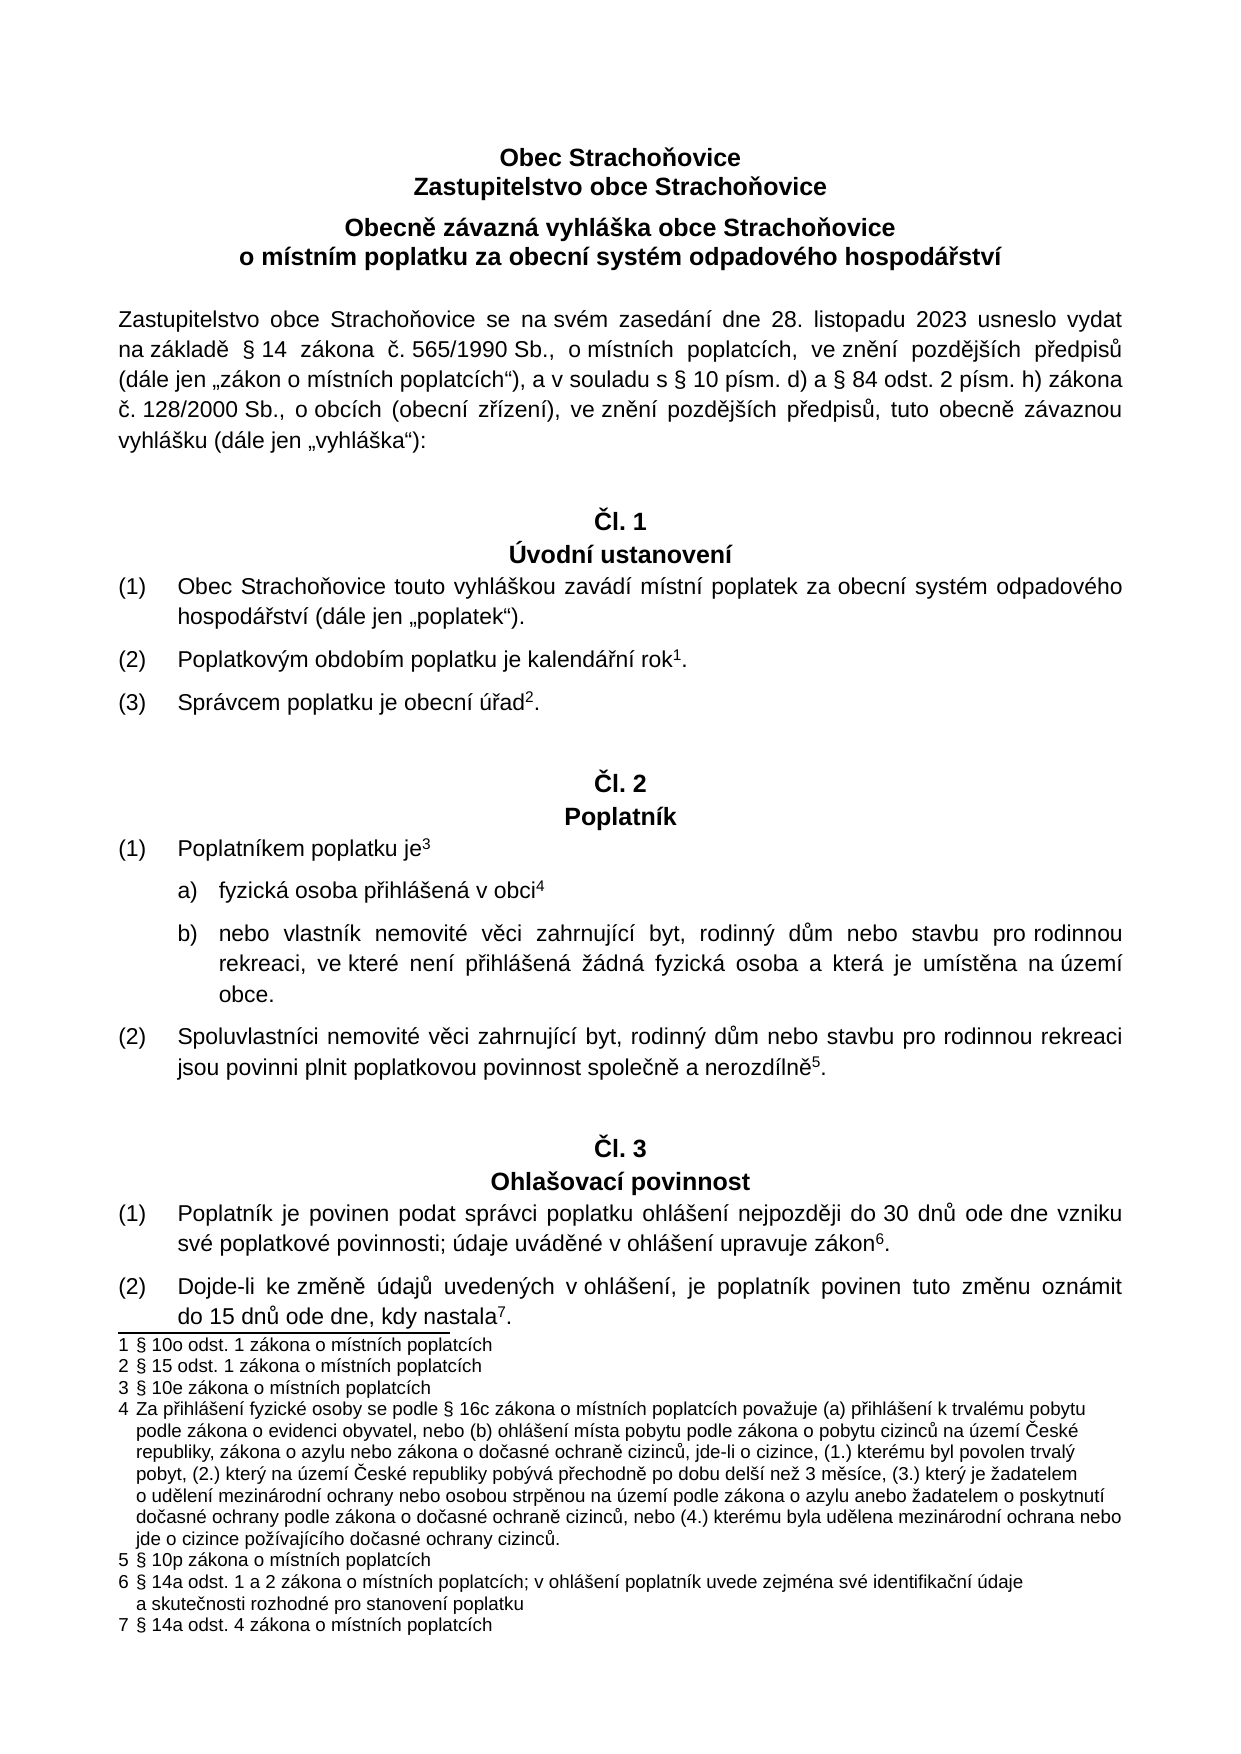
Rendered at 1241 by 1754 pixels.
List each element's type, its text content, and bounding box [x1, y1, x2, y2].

list fyzická osoba přihlášená v obci [177, 877, 1122, 904]
list Za přihlášení fyzické osoby se podle § 16c zákona o místních poplatcích považuje (a) přihlášení k trvalému pobytu podle zákona o evidenci obyvatel, nebo (b) ohlášení místa pobytu podle zákona o pobytu cizinců na území České republiky, zákona o azylu nebo zákona o dočasné ochraně cizinců, jde-li o cizince, (1.) kterému byl povolen trvalý pobyt, (2.) který na území České republiky pobývá přechodně po dobu delší než 3 měsíce, (3.) který je žadatelem o udělení mezinárodní ochrany nebo osobou strpěnou na území podle zákona o azylu anebo žadatelem o poskytnutí dočasné ochrany podle zákona o dočasné ochraně cizinců, nebo (4.) kterému byla udělena mezinárodní ochrana nebo jde o cizince požívajícího dočasné ochrany cizinců. [118, 1398, 1122, 1549]
list § 15 odst. 1 zákona o místních poplatcích [118, 1355, 1122, 1377]
list Správcem poplatku je obecní úřad. [118, 688, 1122, 715]
subtitle Čl. 3 Ohlašovací povinnost [118, 1134, 1122, 1196]
list Poplatkovým obdobím poplatku je kalendářní rok. [118, 646, 1122, 672]
list Dojde-li ke změně údajů uvedených v ohlášení, je poplatník povinen tuto změnu oznámit do 15 dnů ode dne, kdy nastala. [118, 1273, 1122, 1329]
text o místním poplatku za obecní systém odpadového hospodářství [118, 242, 1122, 271]
list Poplatníkem poplatku je [118, 835, 1122, 861]
subtitle Čl. 1 Úvodní ustanovení [118, 507, 1122, 569]
text Zastupitelstvo obce Strachoňovice se na svém zasedání dne 28. listopadu 2023 usneslo vydat na základě § 14 zákona č. 565/1990 Sb., o místních poplatcích, ve znění pozdějších předpisů (dále jen „zákon o místních poplatcích“), a v souladu s § 10 písm. d) a § 84 odst. 2 písm. h) zákona č. 128/2000 Sb., o obcích (obecní zřízení), ve znění pozdějších předpisů, tuto obecně závaznou vyhlášku (dále jen „vyhláška“): [118, 306, 1122, 453]
list § 14a odst. 4 zákona o místních poplatcích [118, 1614, 1122, 1635]
list Spoluvlastníci nemovité věci zahrnující byt, rodinný dům nebo stavbu pro rodinnou rekreaci jsou povinni plnit poplatkovou povinnost společně a nerozdílně. [118, 1023, 1122, 1080]
text Obec Strachoňovice Zastupitelstvo obce Strachoňovice [118, 143, 1122, 201]
list § 10p zákona o místních poplatcích [118, 1549, 1122, 1571]
text Obecně závazná vyhláška obce Strachoňovice [118, 213, 1122, 242]
list § 14a odst. 1 a 2 zákona o místních poplatcích; v ohlášení poplatník uvede zejména své identifikační údaje a skutečnosti rozhodné pro stanovení poplatku [118, 1571, 1122, 1614]
list § 10o odst. 1 zákona o místních poplatcích [118, 1333, 1122, 1355]
list nebo vlastník nemovité věci zahrnující byt, rodinný dům nebo stavbu pro rodinnou rekreaci, ve které není přihlášená žádná fyzická osoba a která je umístěna na území obce. [177, 920, 1122, 1007]
list Obec Strachoňovice touto vyhláškou zavádí místní poplatek za obecní systém odpadového hospodářství (dále jen „poplatek“). [118, 573, 1122, 629]
list § 10e zákona o místních poplatcích [118, 1377, 1122, 1398]
list Poplatník je povinen podat správci poplatku ohlášení nejpozději do 30 dnů ode dne vzniku své poplatkové povinnosti; údaje uváděné v ohlášení upravuje zákon. [118, 1200, 1122, 1256]
subtitle Čl. 2 Poplatník [118, 769, 1122, 831]
